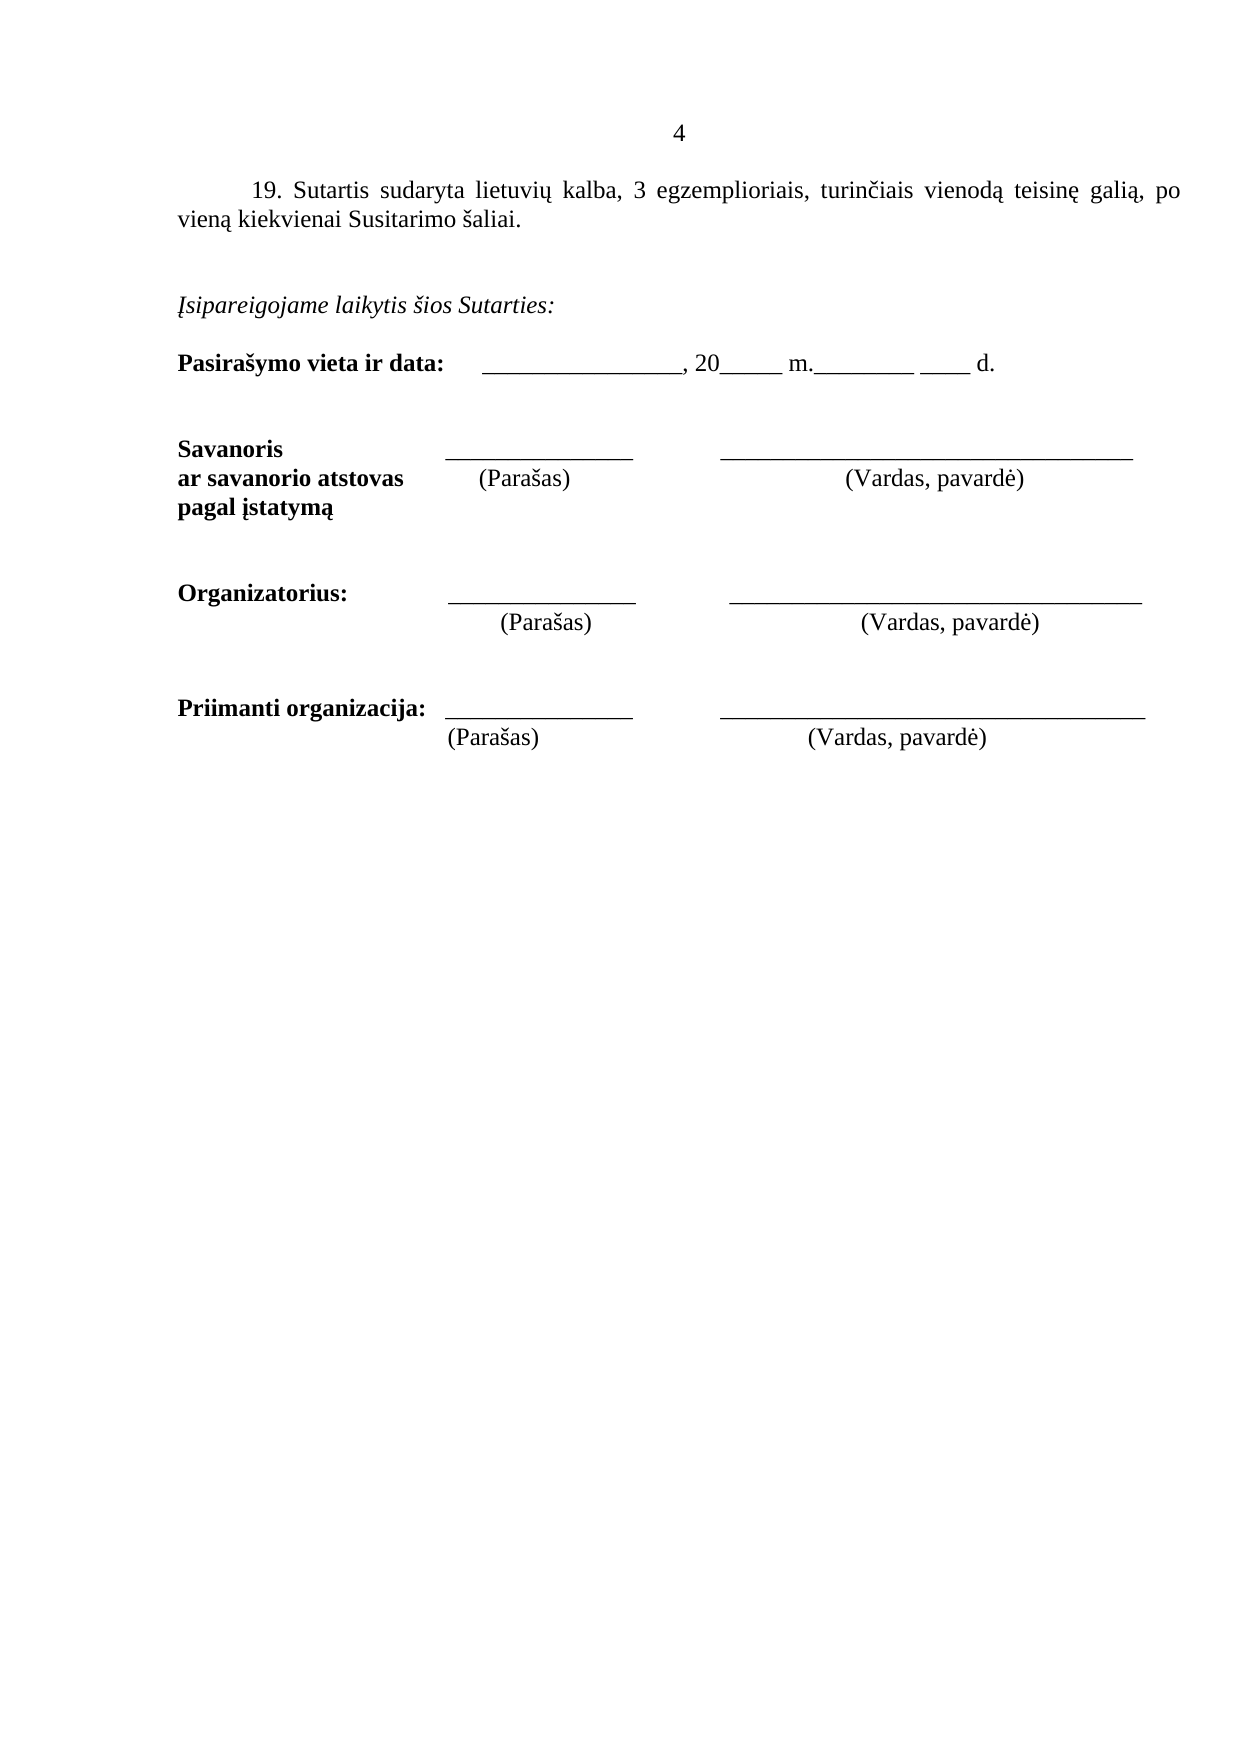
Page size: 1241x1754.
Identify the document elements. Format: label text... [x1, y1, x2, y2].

text Priimanti organizacija: _______________ __________________________________ [177, 693, 1181, 722]
text Savanoris _______________ _________________________________ [177, 434, 1181, 463]
text (Parašas) (Vardas, pavardė) [401, 722, 1181, 751]
text Pasirašymo vieta ir data: ________________, 20_____ m.________ ____ d. [177, 348, 1181, 377]
text Įsipareigojame laikytis šios Sutarties: [177, 291, 1181, 319]
text (Parašas) (Vardas, pavardė) [177, 607, 1181, 636]
text Organizatorius: _______________ _________________________________ [177, 578, 1181, 607]
text ar savanorio atstovas (Parašas) (Vardas, pavardė) [177, 463, 1181, 492]
text pagal įstatymą [177, 492, 1181, 521]
text 19. Sutartis sudaryta lietuvių kalba, 3 egzemplioriais, turinčiais vienodą teisinę galią, po vieną kiekvienai Susitarimo šaliai. [177, 176, 1181, 233]
